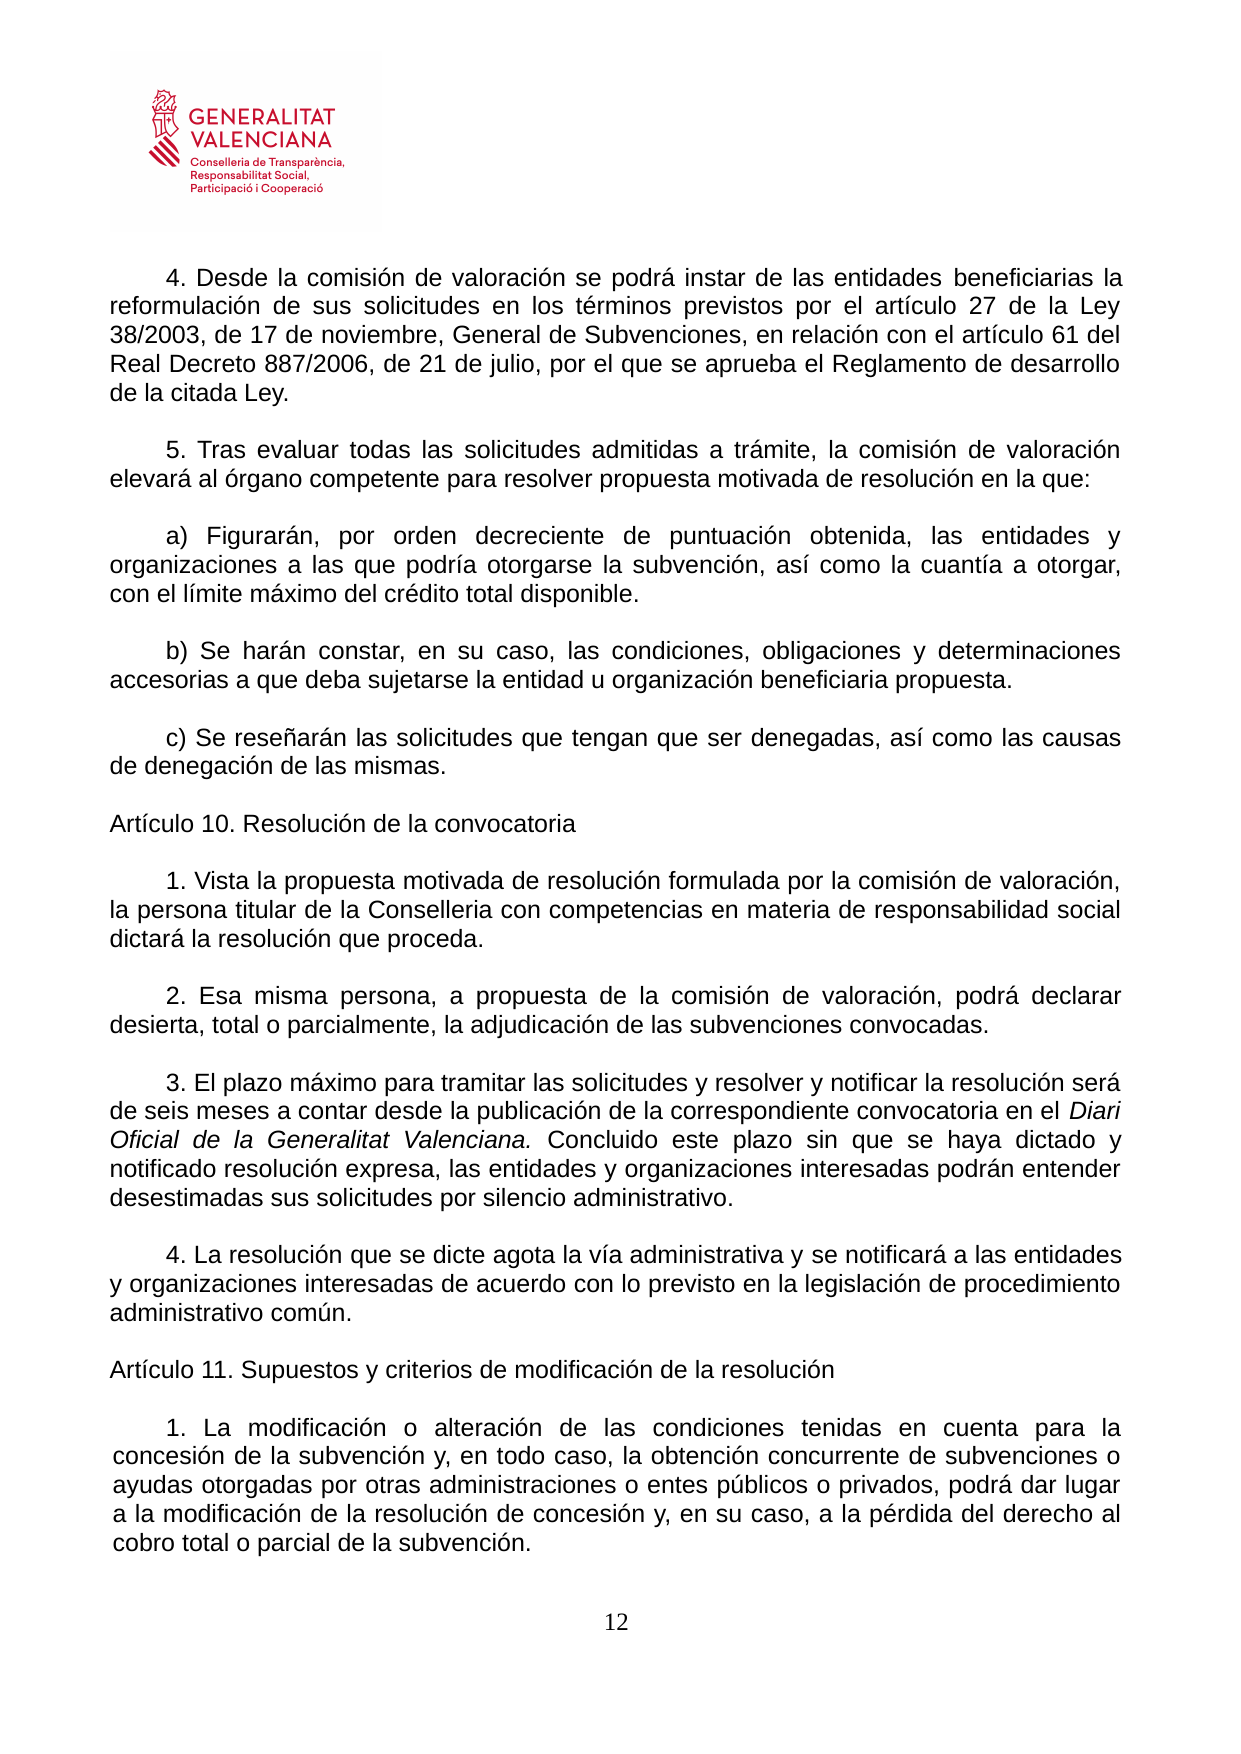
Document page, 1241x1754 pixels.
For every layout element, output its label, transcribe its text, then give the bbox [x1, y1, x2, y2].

text 4. La resolución que se dicte agota la vía administrativa y se notificará a las entidades y organizaciones interesadas de acuerdo con lo previsto en la legislación de procedimiento administrativo común. [109, 1240, 1123, 1326]
text 4. Desde la comisión de valoración se podrá instar de las entidades beneficiarias la reformulación de sus solicitudes en los términos previstos por el artículo 27 de la Ley 38/2003, de 17 de noviembre, General de Subvenciones, en relación con el artículo 61 del Real Decreto 887/2006, de 21 de julio, por el que se aprueba el Reglamento de desarrollo de la citada Ley. [109, 263, 1123, 406]
text Artículo 10. Resolución de la convocatoria [109, 809, 1123, 838]
text Artículo 11. Supuestos y criterios de modificación de la resolución [53, 1355, 1123, 1384]
text 3. El plazo máximo para tramitar las solicitudes y resolver y notificar la resolución será de seis meses a contar desde la publicación de la correspondiente convocatoria en el Diari Oficial de la Generalitat Valenciana. Concluido este plazo sin que se haya dictado y notificado resolución expresa, las entidades y organizaciones interesadas podrán entender desestimadas sus solicitudes por silencio administrativo. [109, 1068, 1123, 1211]
text a) Figurarán, por orden decreciente de puntuación obtenida, las entidades y organizaciones a las que podría otorgarse la subvención, así como la cuantía a otorgar, con el límite máximo del crédito total disponible. [109, 521, 1123, 608]
text c) Se reseñarán las solicitudes que tengan que ser denegadas, así como las causas de denegación de las mismas. [109, 723, 1123, 780]
text 1. La modificación o alteración de las condiciones tenidas en cuenta para la concesión de la subvención y, en todo caso, la obtención concurrente de subvenciones o ayudas otorgadas por otras administraciones o entes públicos o privados, podrá dar lugar a la modificación de la resolución de concesión y, en su caso, a la pérdida del derecho al cobro total o parcial de la subvención. [112, 1413, 1123, 1556]
picture [110, 51, 383, 232]
text 2. Esa misma persona, a propuesta de la comisión de valoración, podrá declarar desierta, total o parcialmente, la adjudicación de las subvenciones convocadas. [109, 981, 1123, 1039]
text 1. Vista la propuesta motivada de resolución formulada por la comisión de valoración, la persona titular de la Conselleria con competencias en materia de responsabilidad social dictará la resolución que proceda. [109, 866, 1123, 953]
text b) Se harán constar, en su caso, las condiciones, obligaciones y determinaciones accesorias a que deba sujetarse la entidad u organización beneficiaria propuesta. [109, 636, 1123, 694]
text 5. Tras evaluar todas las solicitudes admitidas a trámite, la comisión de valoración elevará al órgano competente para resolver propuesta motivada de resolución en la que: [109, 435, 1123, 493]
